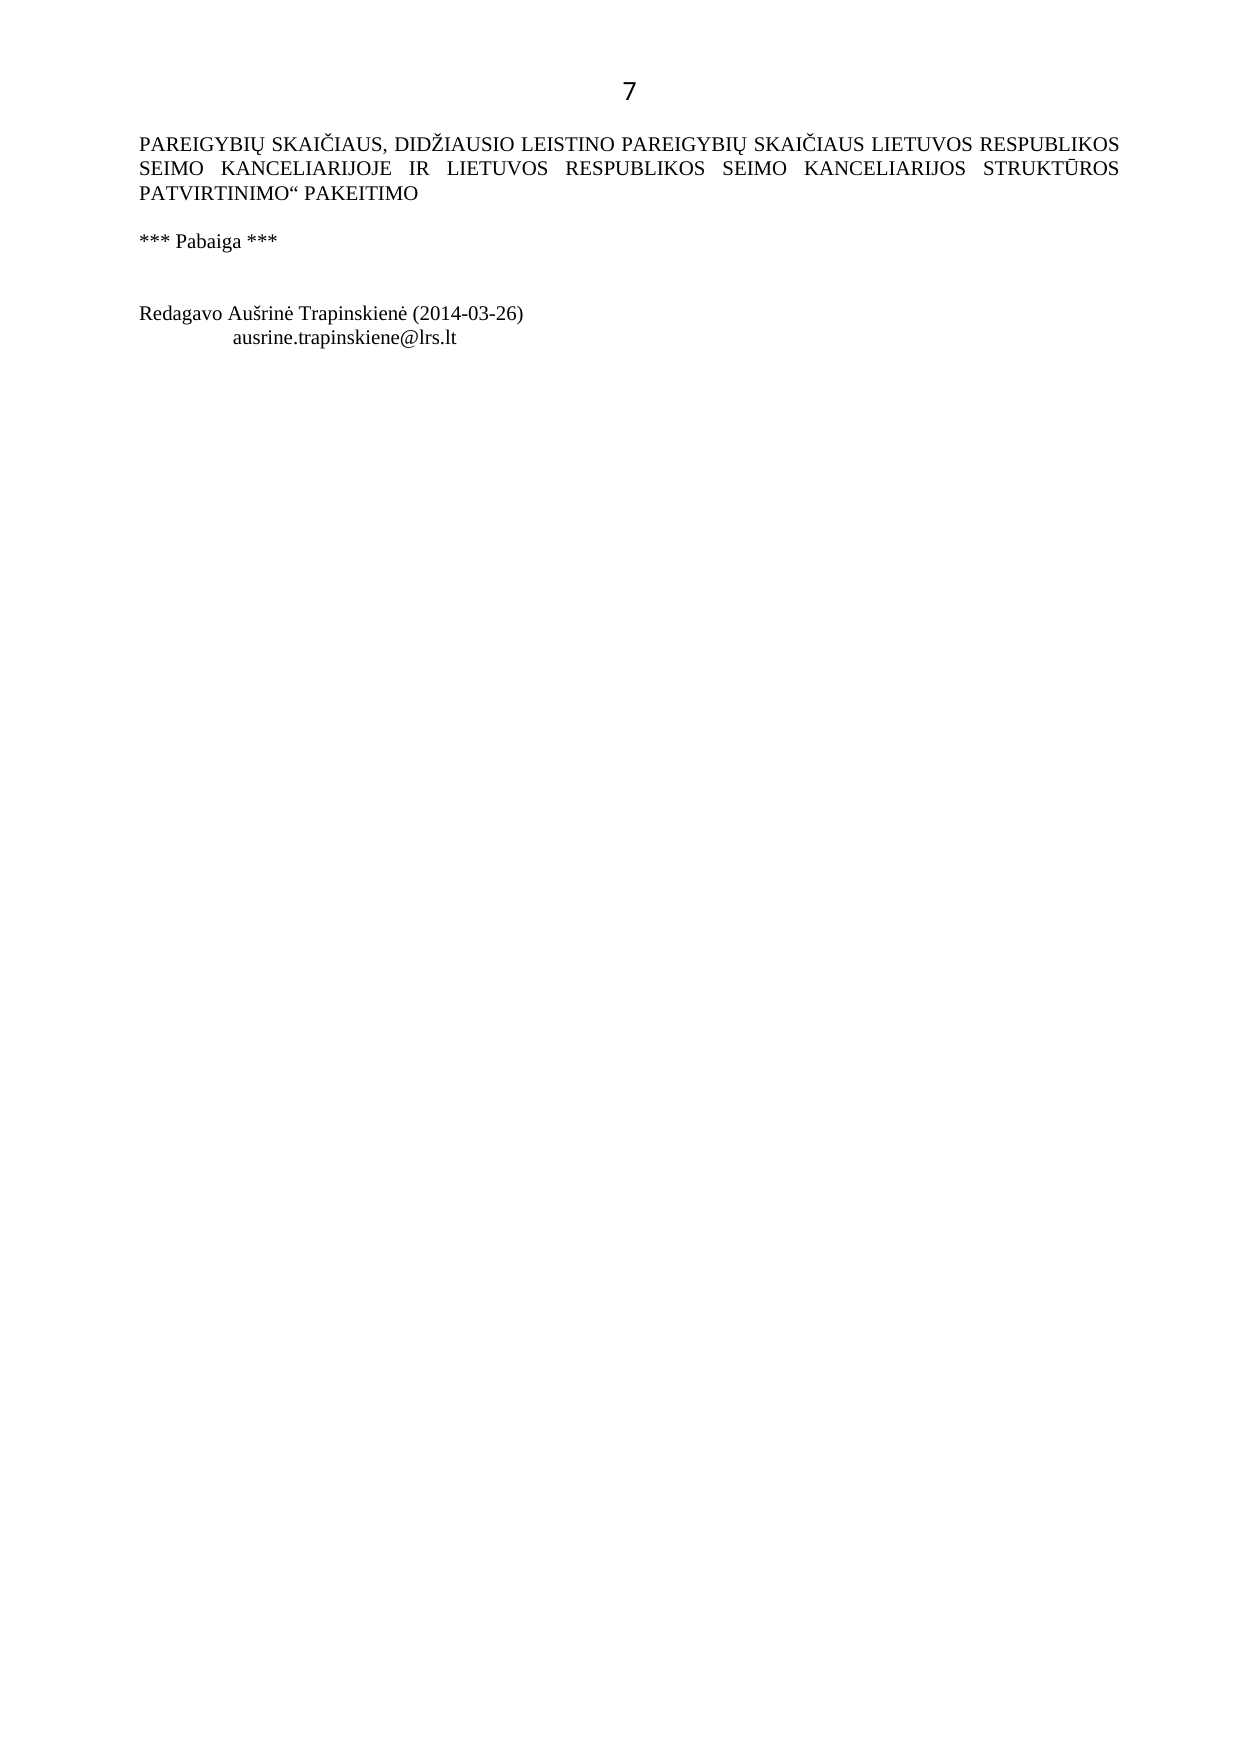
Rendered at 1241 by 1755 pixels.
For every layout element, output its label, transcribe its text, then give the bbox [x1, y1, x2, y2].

text PAREIGYBIŲ SKAIČIAUS, DIDŽIAUSIO LEISTINO PAREIGYBIŲ SKAIČIAUS LIETUVOS RESPUBLIKOS SEIMO KANCELIARIJOJE IR LIETUVOS RESPUBLIKOS SEIMO KANCELIARIJOS STRUKTŪROS PATVIRTINIMO“ PAKEITIMO [139, 132, 1120, 204]
text Redagavo Aušrinė Trapinskienė (2014-03-26) [139, 301, 1120, 325]
text ausrine.trapinskiene@lrs.lt [139, 325, 1120, 349]
text *** Pabaiga *** [139, 228, 1120, 253]
